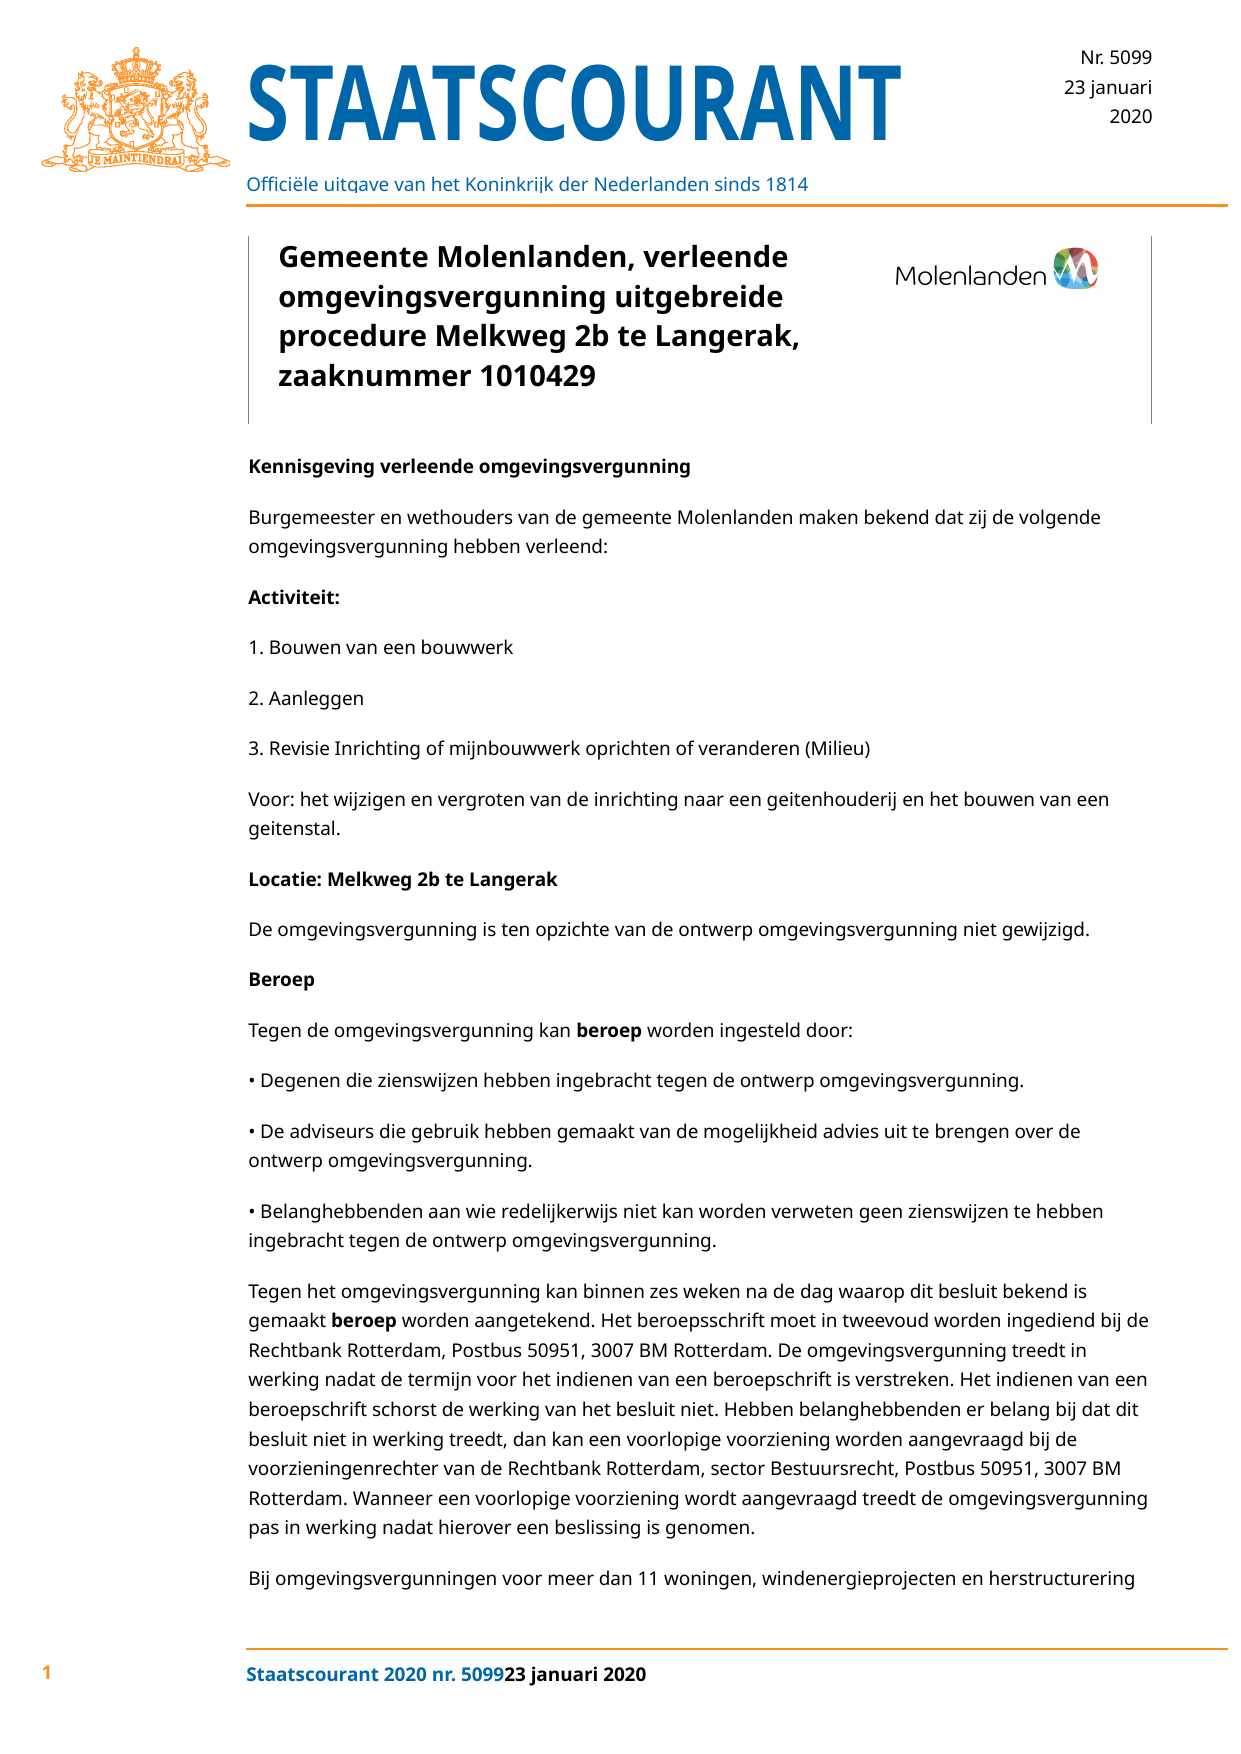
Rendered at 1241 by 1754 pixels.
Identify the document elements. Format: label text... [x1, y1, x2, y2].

text • Belanghebbenden aan wie redelijkerwijs niet kan worden verweten geen zienswijzen te hebben ingebracht tegen de ontwerp omgevingsvergunning. [248, 1198, 1152, 1253]
text Beroep [248, 967, 1152, 992]
text Tegen het omgevingsvergunning kan binnen zes weken na de dag waarop dit besluit bekend is gemaakt beroep worden aangetekend. Het beroepsschrift moet in tweevoud worden ingediend bij de Rechtbank Rotterdam, Postbus 50951, 3007 BM Rotterdam. De omgevingsvergunning treedt in werking nadat de termijn voor het indienen van een beroepschrift is verstreken. Het indienen van een beroepschrift schorst de werking van het besluit niet. Hebben belanghebbenden er belang bij dat dit besluit niet in werking treedt, dan kan een voorlopige voorziening worden aangevraagd bij de voorzieningenrechter van de Rechtbank Rotterdam, sector Bestuursrecht, Postbus 50951, 3007 BM Rotterdam. Wanneer een voorlopige voorziening wordt aangevraagd treedt de omgevingsvergunning pas in werking nadat hierover een beslissing is genomen. [248, 1278, 1152, 1540]
text Locatie: Melkweg 2b te Langerak [248, 866, 1152, 891]
text 3. Revisie Inrichting of mijnbouwwerk oprichten of veranderen (Milieu) [248, 735, 1152, 761]
text Voor: het wijzigen en vergroten van de inrichting naar een geitenhouderij en het bouwen van een geitenstal. [248, 786, 1152, 841]
text Tegen de omgevingsvergunning kan beroep worden ingesteld door: [248, 1017, 1152, 1043]
table_header Gemeente Molenlanden, verleende omgevingsvergunning uitgebreide procedure Melkweg 2b te Langerak, zaaknummer 1010429 [249, 236, 850, 424]
picture [882, 236, 1119, 296]
text 2. Aanleggen [248, 685, 1152, 711]
text • De adviseurs die gebruik hebben gemaakt van de mogelijkheid advies uit te brengen over de ontwerp omgevingsvergunning. [248, 1118, 1152, 1173]
text • Degenen die zienswijzen hebben ingebracht tegen de ontwerp omgevingsvergunning. [248, 1067, 1152, 1093]
text Kennisgeving verleende omgevingsvergunning [248, 454, 1152, 479]
text De omgevingsvergunning is ten opzichte van de ontwerp omgevingsvergunning niet gewijzigd. [248, 916, 1152, 942]
text 1. Bouwen van een bouwwerk [248, 634, 1152, 660]
text Bij omgevingsvergunningen voor meer dan 11 woningen, windenergieprojecten en herstructurering [248, 1565, 1152, 1591]
table_header [850, 236, 1151, 424]
picture [41, 47, 231, 172]
text Burgemeester en wethouders van de gemeente Molenlanden maken bekend dat zij de volgende omgevingsvergunning hebben verleend: [248, 504, 1152, 559]
text Activiteit: [248, 584, 1152, 610]
